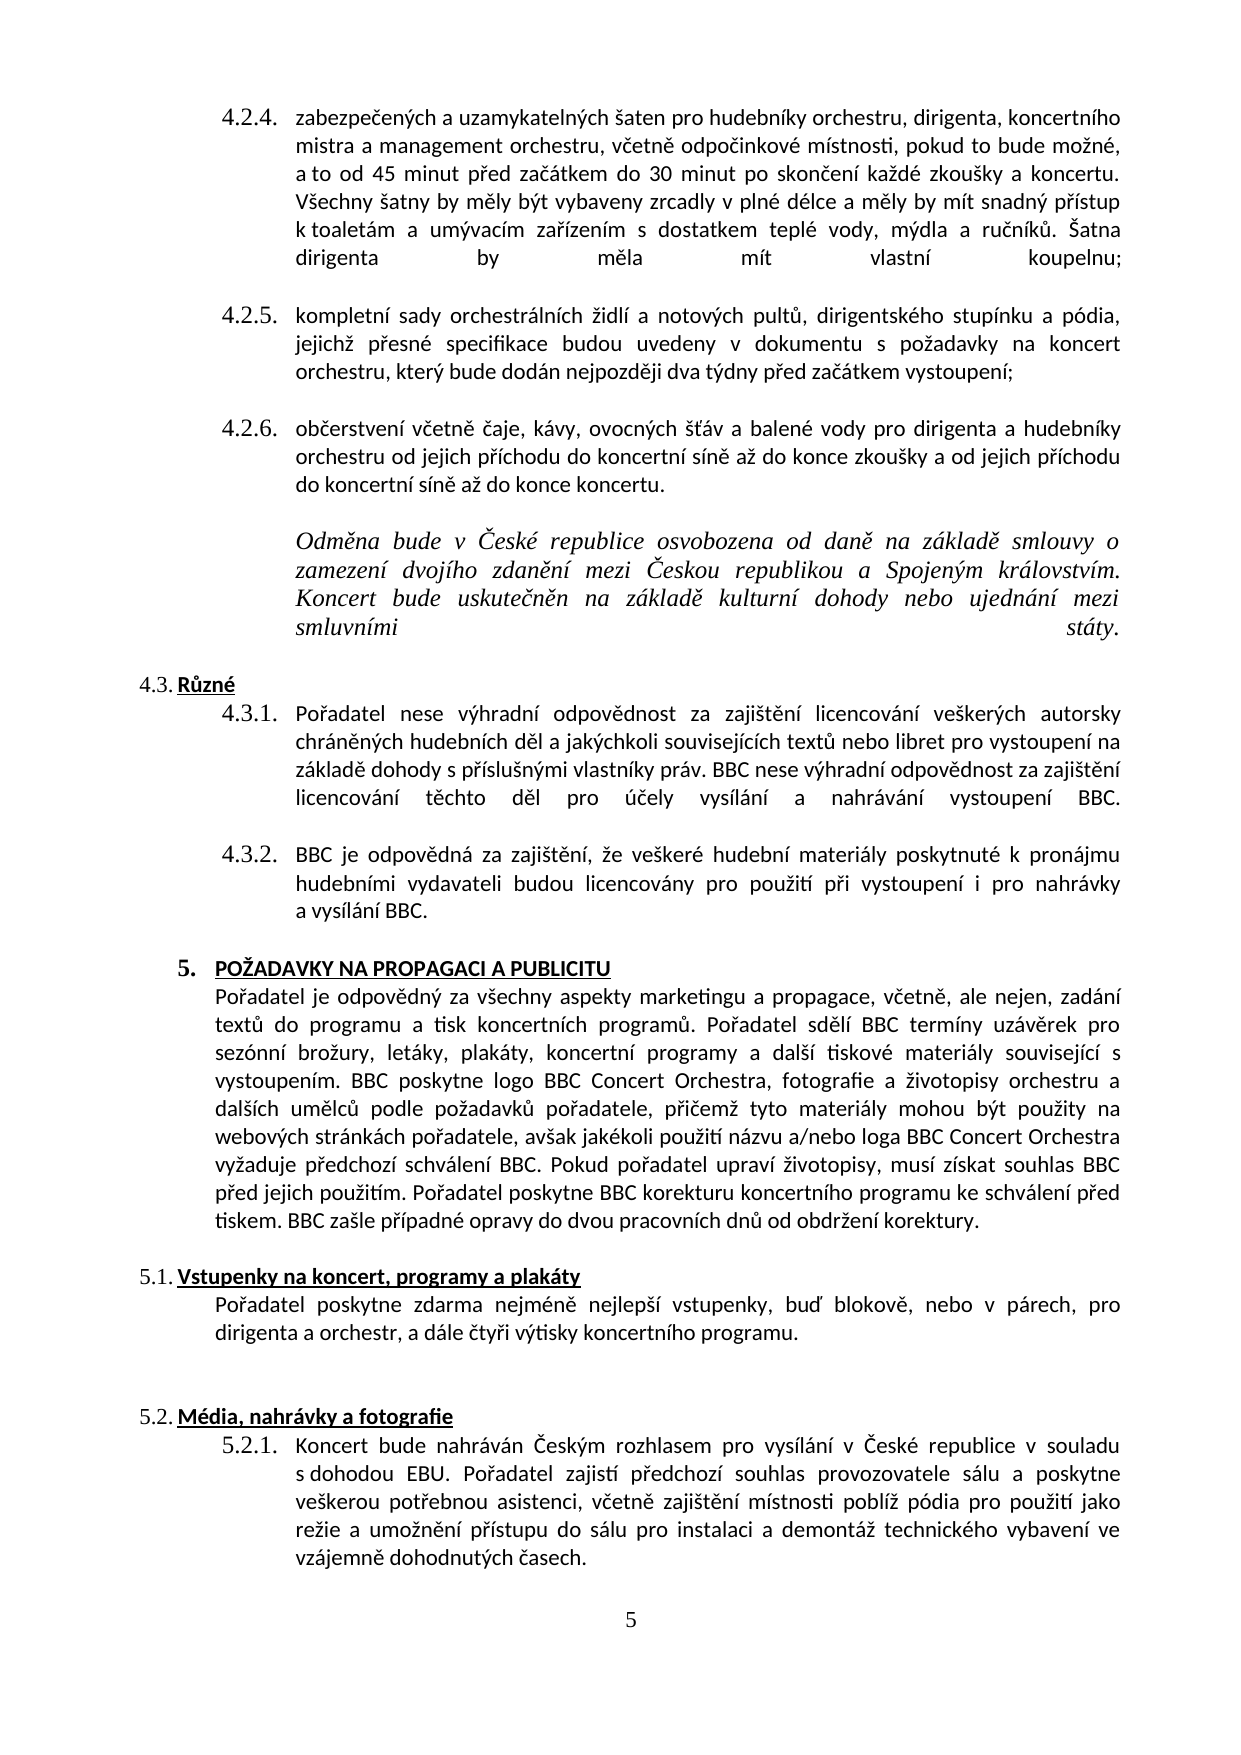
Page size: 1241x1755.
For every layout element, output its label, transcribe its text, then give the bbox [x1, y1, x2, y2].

list POŽADAVKY NA PROPAGACI A PUBLICITU [177, 953, 1122, 982]
text Pořadatel je odpovědný za všechny aspekty marketingu a propagace, včetně, ale nejen, zadání textů do programu a tisk koncertních programů. Pořadatel sdělí BBC termíny uzávěrek pro sezónní brožury, letáky, plakáty, koncertní programy a další tiskové materiály související s vystoupením. BBC poskytne logo BBC Concert Orchestra, fotografie a životopisy orchestru a dalších umělců podle požadavků pořadatele, přičemž tyto materiály mohou být použity na webových stránkách pořadatele, avšak jakékoli použití názvu a/nebo loga BBC Concert Orchestra vyžaduje předchozí schválení BBC. Pokud pořadatel upraví životopisy, musí získat souhlas BBC před jejich použitím. Pořadatel poskytne BBC korekturu koncertního programu ke schválení před tiskem. BBC zašle případné opravy do dvou pracovních dnů od obdržení korektury. [215, 982, 1122, 1234]
list zabezpečených a uzamykatelných šaten pro hudebníky orchestru, dirigenta, koncertního mistra a management orchestru, včetně odpočinkové místnosti, pokud to bude možné, a to od 45 minut před začátkem do 30 minut po skončení každé zkoušky a koncertu. Všechny šatny by měly být vybaveny zrcadly v plné délce a měly by mít snadný přístup k toaletám a umývacím zařízením s dostatkem teplé vody, mýdla a ručníků. Šatna dirigenta by měla mít vlastní koupelnu; [222, 102, 1122, 300]
list BBC je odpovědná za zajištění, že veškeré hudební materiály poskytnuté k pronájmu hudebními vydavateli budou licencovány pro použití při vystoupení i pro nahrávky a vysílání BBC. [222, 839, 1122, 925]
list Vstupenky na koncert, programy a plakáty [139, 1262, 1122, 1290]
text Pořadatel poskytne zdarma nejméně nejlepší vstupenky, buď blokově, nebo v párech, pro dirigenta a orchestr, a dále čtyři výtisky koncertního programu. [215, 1290, 1122, 1346]
text Odměna bude v České republice osvobozena od daně na základě smlouvy o zamezení dvojího zdanění mezi Českou republikou a Spojeným královstvím. Koncert bude uskutečněn na základě kulturní dohody nebo ujednání mezi smluvními státy. [295, 526, 1122, 670]
list kompletní sady orchestrálních židlí a notových pultů, dirigentského stupínku a pódia, jejichž přesné specifikace budou uvedeny v dokumentu s požadavky na koncert orchestru, který bude dodán nejpozději dva týdny před začátkem vystoupení; [222, 300, 1122, 385]
list Různé [139, 670, 1122, 698]
list občerstvení včetně čaje, kávy, ovocných šťáv a balené vody pro dirigenta a hudebníky orchestru od jejich příchodu do koncertní síně až do konce zkoušky a od jejich příchodu do koncertní síně až do konce koncertu. [222, 413, 1122, 498]
list Koncert bude nahráván Českým rozhlasem pro vysílání v České republice v souladu s dohodou EBU. Pořadatel zajistí předchozí souhlas provozovatele sálu a poskytne veškerou potřebnou asistenci, včetně zajištění místnosti poblíž pódia pro použití jako režie a umožnění přístupu do sálu pro instalaci a demontáž technického vybavení ve vzájemně dohodnutých časech. [222, 1430, 1122, 1571]
list Média, nahrávky a fotografie [139, 1402, 1122, 1430]
list Pořadatel nese výhradní odpovědnost za zajištění licencování veškerých autorsky chráněných hudebních děl a jakýchkoli souvisejících textů nebo libret pro vystoupení na základě dohody s příslušnými vlastníky práv. BBC nese výhradní odpovědnost za zajištění licencování těchto děl pro účely vysílání a nahrávání vystoupení BBC. [222, 698, 1122, 839]
